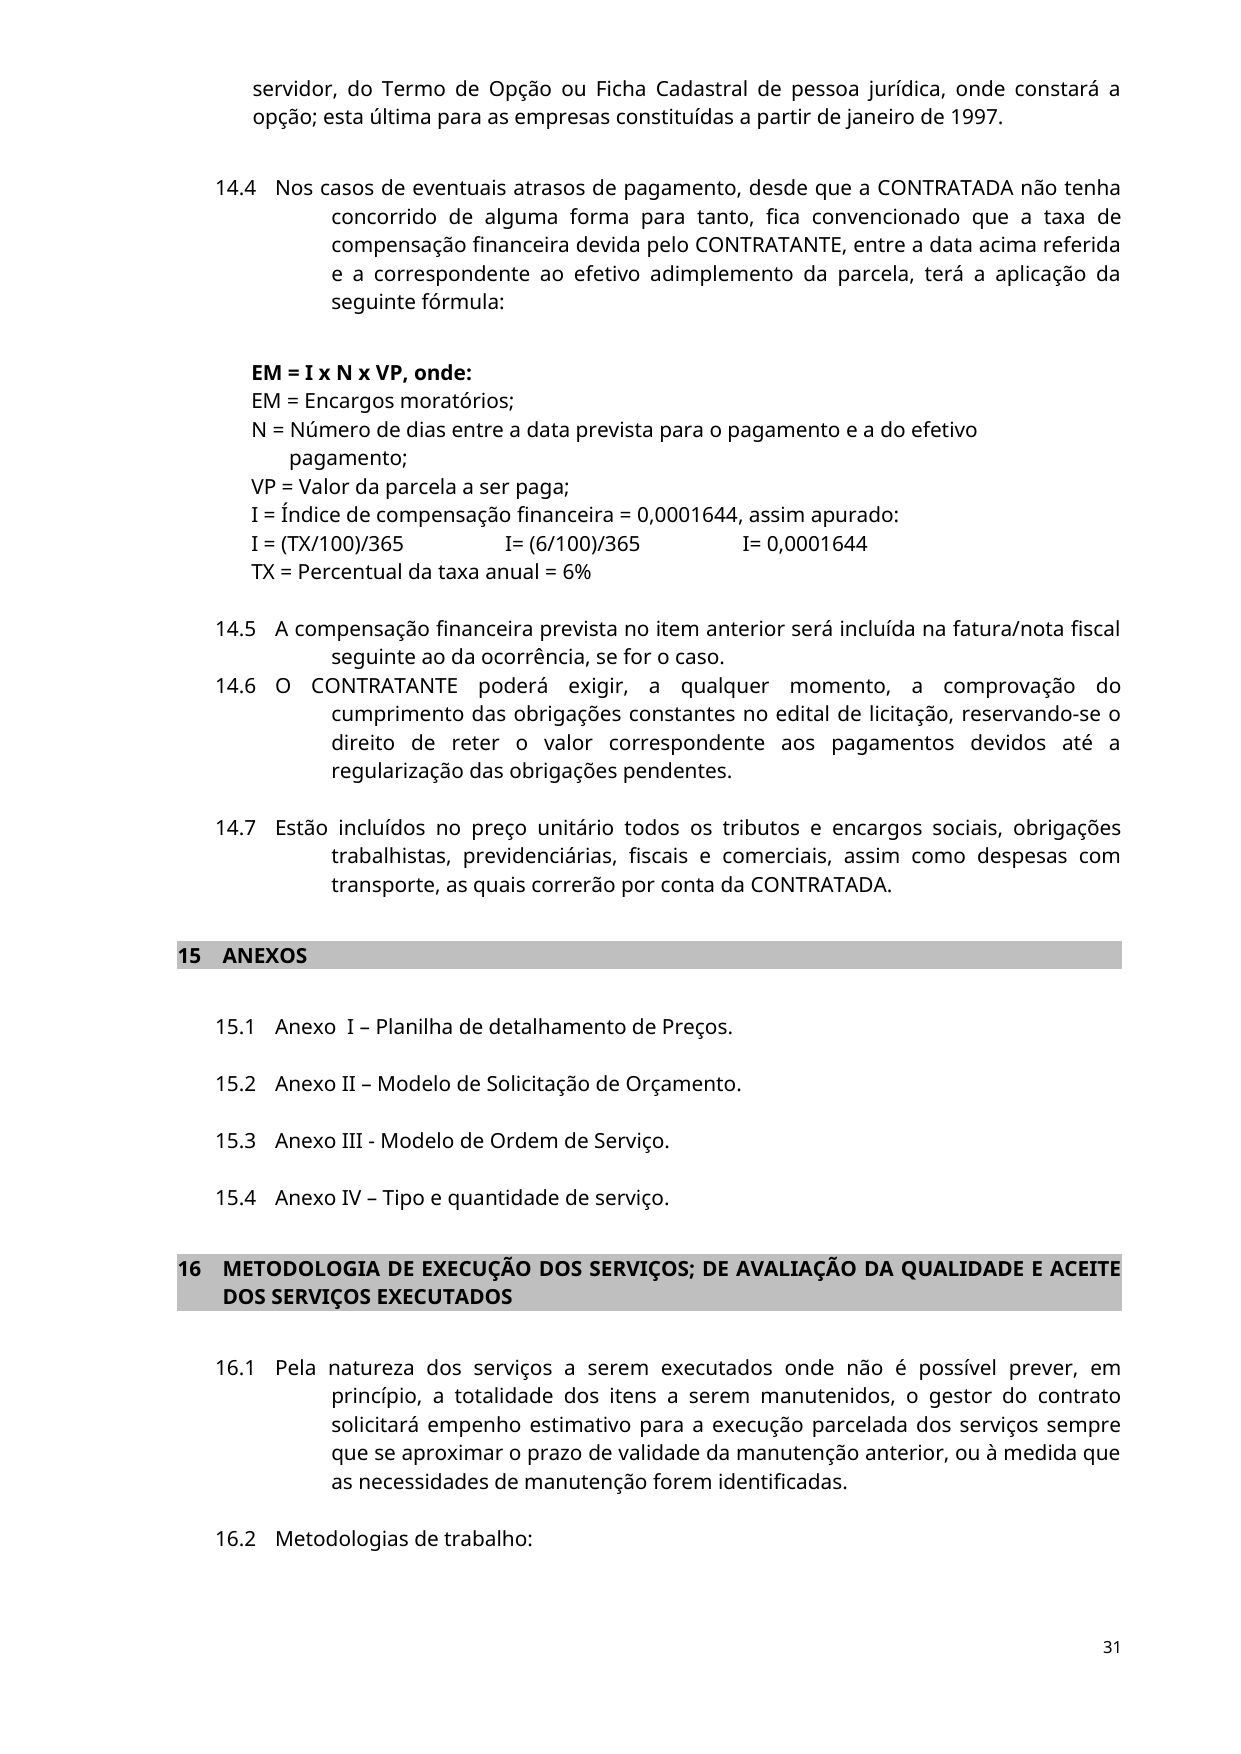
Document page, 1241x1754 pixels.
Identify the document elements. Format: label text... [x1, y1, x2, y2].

list Anexo IV – Tipo e quantidade de serviço. [215, 1183, 1122, 1211]
list A compensação financeira prevista no item anterior será incluída na fatura/nota fiscal seguinte ao da ocorrência, se for o caso. [215, 614, 1122, 671]
list Anexo I – Planilha de detalhamento de Preços. [215, 1012, 1122, 1041]
list Nos casos de eventuais atrasos de pagamento, desde que a CONTRATADA não tenha concorrido de alguma forma para tanto, fica convencionado que a taxa de compensação financeira devida pelo CONTRATANTE, entre a data acima referida e a correspondente ao efetivo adimplemento da parcela, terá a aplicação da seguinte fórmula: [215, 173, 1122, 316]
text pagamento; [251, 443, 1122, 472]
list Anexo III - Modelo de Ordem de Serviço. [215, 1126, 1122, 1154]
text I = Índice de compensação financeira = 0,0001644, assim apurado: [251, 500, 1122, 529]
list servidor, do Termo de Opção ou Ficha Cadastral de pessoa jurídica, onde constará a opção; esta última para as empresas constituídas a partir de janeiro de 1997. [177, 74, 1122, 131]
text VP = Valor da parcela a ser paga; [251, 472, 1122, 500]
list Pela natureza dos serviços a serem executados onde não é possível prever, em princípio, a totalidade dos itens a serem manutenidos, o gestor do contrato solicitará empenho estimativo para a execução parcelada dos serviços sempre que se aproximar o prazo de validade da manutenção anterior, ou à medida que as necessidades de manutenção forem identificadas. [215, 1353, 1122, 1495]
text N = Número de dias entre a data prevista para o pagamento e a do efetivo [251, 415, 1122, 443]
list METODOLOGIA DE EXECUÇÃO DOS SERVIÇOS; DE AVALIAÇÃO DA QUALIDADE E ACEITE DOS SERVIÇOS EXECUTADOS [177, 1254, 1122, 1311]
text EM = I x N x VP, onde: [251, 358, 1122, 387]
text TX = Percentual da taxa anual = 6% [251, 557, 1122, 586]
list O CONTRATANTE poderá exigir, a qualquer momento, a comprovação do cumprimento das obrigações constantes no edital de licitação, reservando-se o direito de reter o valor correspondente aos pagamentos devidos até a regularização das obrigações pendentes. [215, 671, 1122, 785]
list Metodologias de trabalho: [215, 1524, 1122, 1552]
text I = (TX/100)/365 I= (6/100)/365 I= 0,0001644 [251, 529, 1122, 557]
list ANEXOS [177, 941, 1122, 969]
text EM = Encargos moratórios; [251, 387, 1122, 415]
list Anexo II – Modelo de Solicitação de Orçamento. [215, 1069, 1122, 1097]
list Estão incluídos no preço unitário todos os tributos e encargos sociais, obrigações trabalhistas, previdenciárias, fiscais e comerciais, assim como despesas com transporte, as quais correrão por conta da CONTRATADA. [215, 813, 1122, 898]
